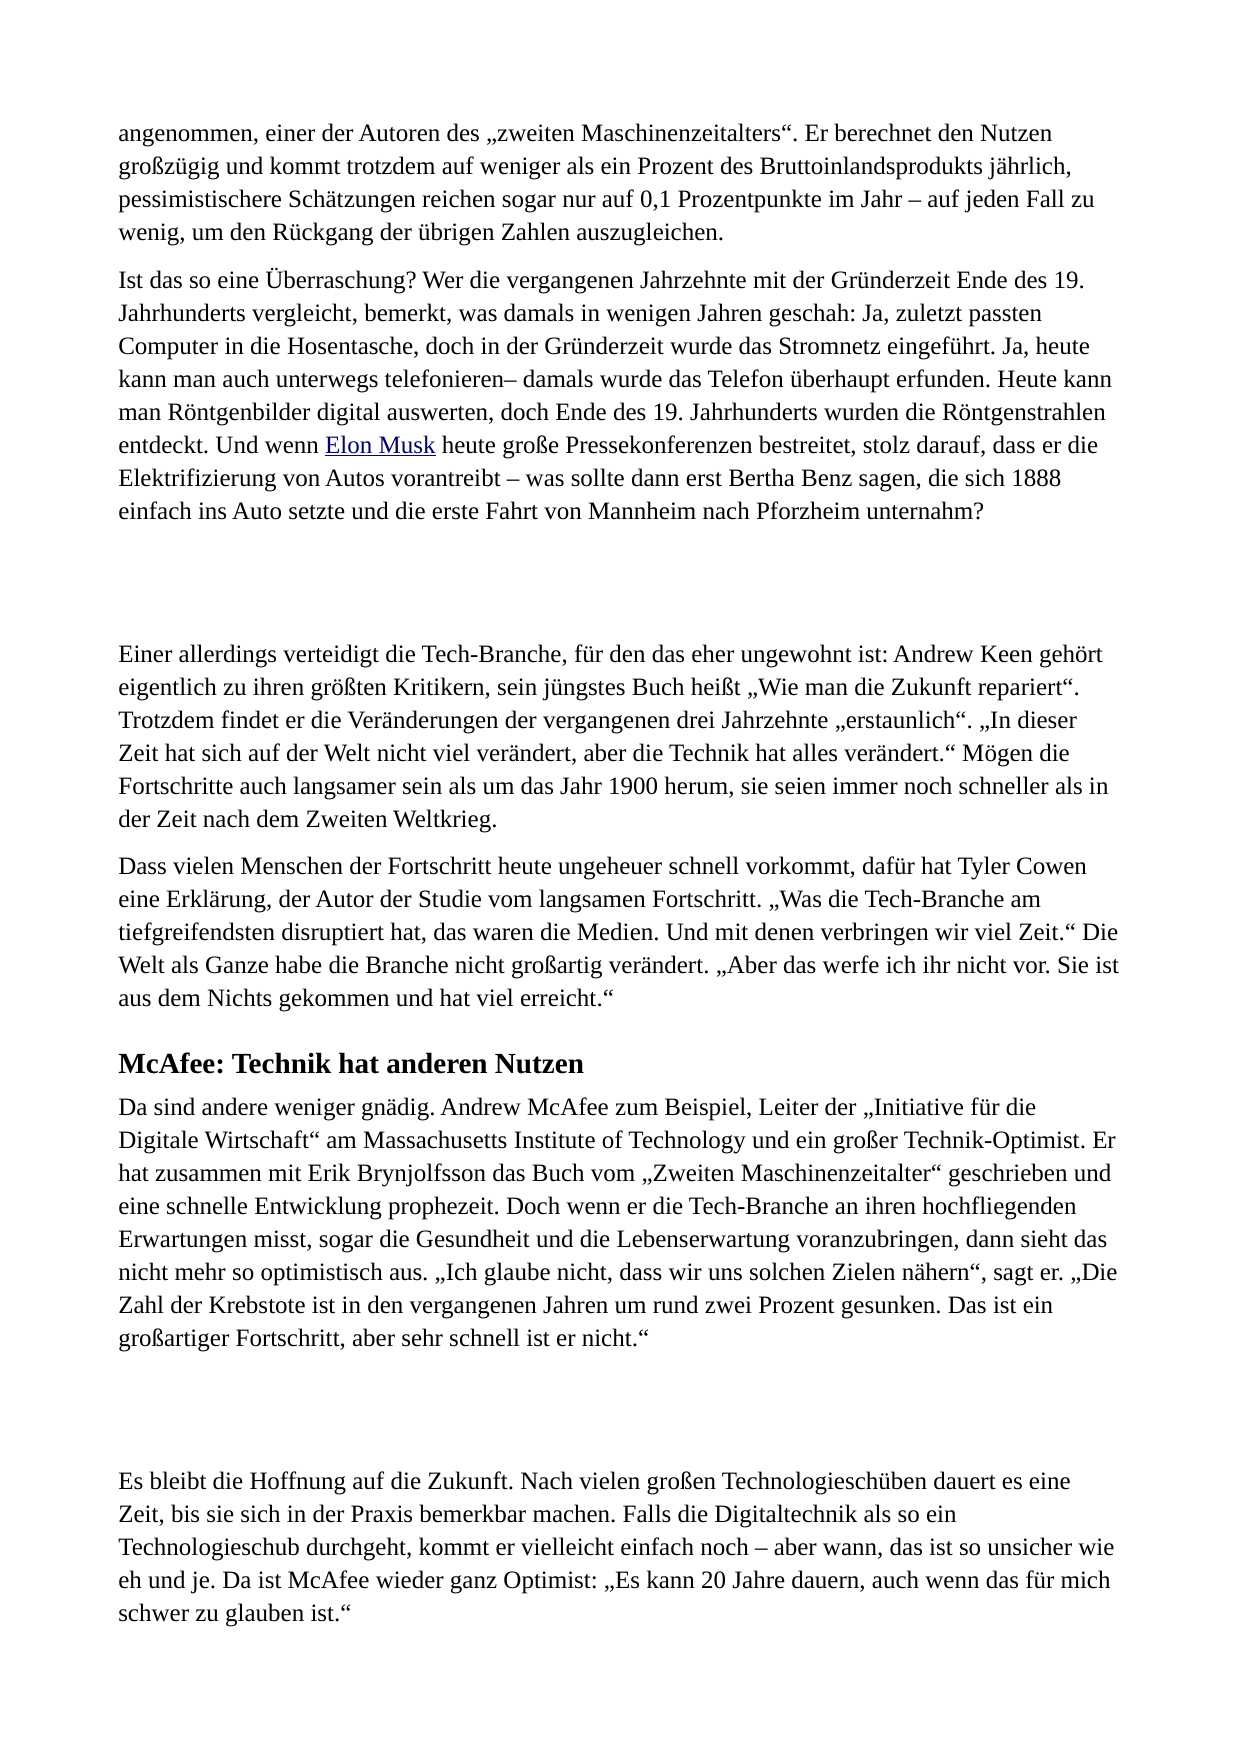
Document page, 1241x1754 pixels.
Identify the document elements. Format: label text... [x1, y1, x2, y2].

subtitle McAfee: Technik hat anderen Nutzen [118, 1046, 1122, 1079]
text Einer allerdings verteidigt die Tech-Branche, für den das eher ungewohnt ist: Andrew Keen gehört eigentlich zu ihren größten Kritikern, sein jüngstes Buch heißt „Wie man die Zukunft repariert“. Trotzdem findet er die Veränderungen der vergangenen drei Jahrzehnte „erstaunlich“. „In dieser Zeit hat sich auf der Welt nicht viel verändert, aber die Technik hat alles verändert.“ Mögen die Fortschritte auch langsamer sein als um das Jahr 1900 herum, sie seien immer noch schneller als in der Zeit nach dem Zweiten Weltkrieg. [118, 639, 1122, 833]
text Dass vielen Menschen der Fortschritt heute ungeheuer schnell vorkommt, dafür hat Tyler Cowen eine Erklärung, der Autor der Studie vom langsamen Fortschritt. „Was die Tech-Branche am tiefgreifendsten disruptiert hat, das waren die Medien. Und mit denen verbringen wir viel Zeit.“ Die Welt als Ganze habe die Branche nicht großartig verändert. „Aber das werfe ich ihr nicht vor. Sie ist aus dem Nichts gekommen und hat viel erreicht.“ [118, 851, 1122, 1012]
text Da sind andere weniger gnädig. Andrew McAfee zum Beispiel, Leiter der „Initiative für die Digitale Wirtschaft“ am Massachusetts Institute of Technology und ein großer Technik-Optimist. Er hat zusammen mit Erik Brynjolfsson das Buch vom „Zweiten Maschinenzeitalter“ geschrieben und eine schnelle Entwicklung prophezeit. Doch wenn er die Tech-Branche an ihren hochfliegenden Erwartungen misst, sogar die Gesundheit und die Lebenserwartung voranzubringen, dann sieht das nicht mehr so optimistisch aus. „Ich glaube nicht, dass wir uns solchen Zielen nähern“, sagt er. „Die Zahl der Krebstote ist in den vergangenen Jahren um rund zwei Prozent gesunken. Das ist ein großartiger Fortschritt, aber sehr schnell ist er nicht.“ [118, 1092, 1122, 1352]
text Ist das so eine Überraschung? Wer die vergangenen Jahrzehnte mit der Gründerzeit Ende des 19. Jahrhunderts vergleicht, bemerkt, was damals in wenigen Jahren geschah: Ja, zuletzt passten Computer in die Hosentasche, doch in der Gründerzeit wurde das Stromnetz eingeführt. Ja, heute kann man auch unterwegs telefonieren– damals wurde das Telefon überhaupt erfunden. Heute kann man Röntgenbilder digital auswerten, doch Ende des 19. Jahrhunderts wurden die Röntgenstrahlen entdeckt. Und wenn Elon Musk heute große Pressekonferenzen bestreitet, stolz darauf, dass er die Elektrifizierung von Autos vorantreibt – was sollte dann erst Bertha Benz sagen, die sich 1888 einfach ins Auto setzte und die erste Fahrt von Mannheim nach Pforzheim unternahm? [118, 265, 1122, 525]
text angenommen, einer der Autoren des „zweiten Maschinenzeitalters“. Er berechnet den Nutzen großzügig und kommt trotzdem auf weniger als ein Prozent des Bruttoinlandsprodukts jährlich, pessimistischere Schätzungen reichen sogar nur auf 0,1 Prozentpunkte im Jahr – auf jeden Fall zu wenig, um den Rückgang der übrigen Zahlen auszugleichen. [118, 118, 1122, 246]
text Es bleibt die Hoffnung auf die Zukunft. Nach vielen großen Technologieschüben dauert es eine Zeit, bis sie sich in der Praxis bemerkbar machen. Falls die Digitaltechnik als so ein Technologieschub durchgeht, kommt er vielleicht einfach noch – aber wann, das ist so unsicher wie eh und je. Da ist McAfee wieder ganz Optimist: „Es kann 20 Jahre dauern, auch wenn das für mich schwer zu glauben ist.“ [118, 1466, 1122, 1627]
